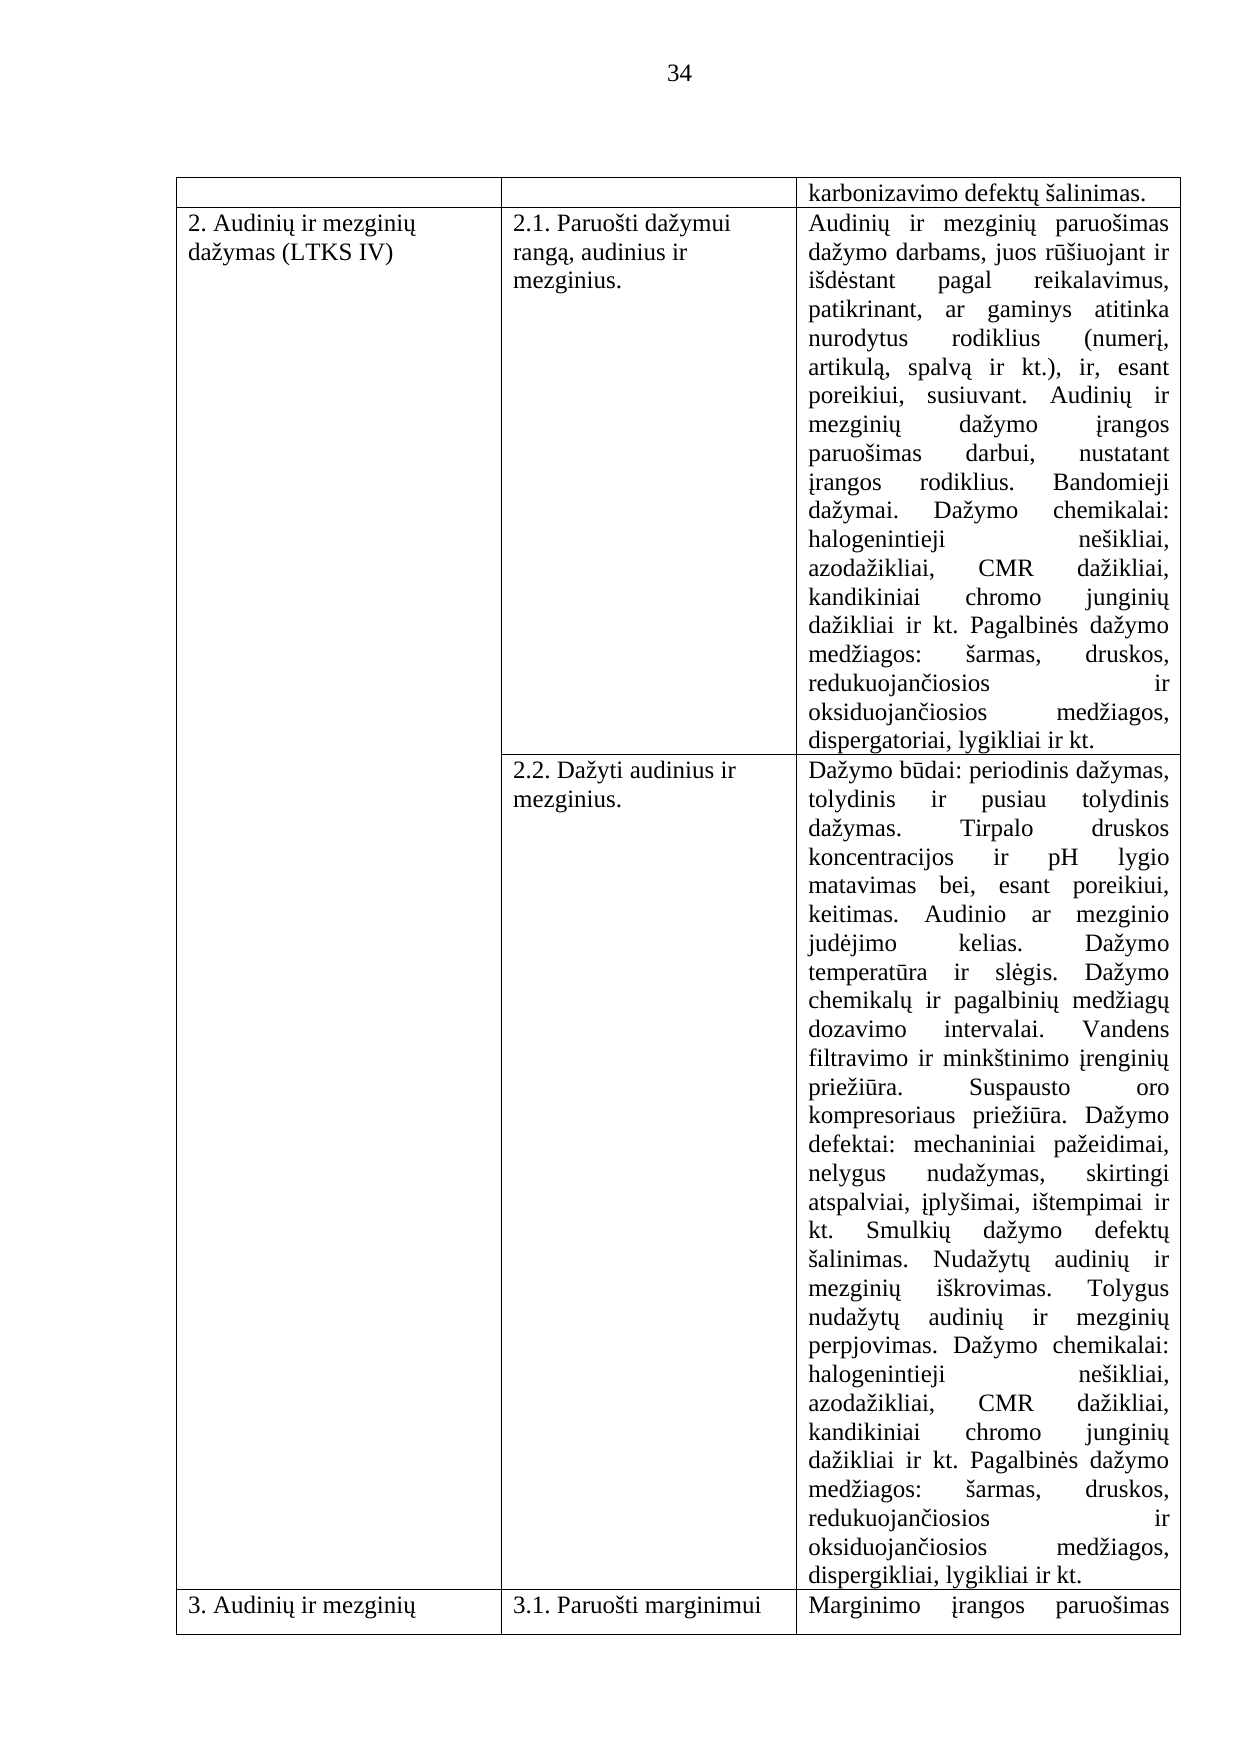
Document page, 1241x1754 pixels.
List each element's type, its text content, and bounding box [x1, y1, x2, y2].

table_cell 2. Audinių ir mezginių dažymas (LTKS IV) [177, 208, 501, 1589]
table_cell Marginimo įrangos paruošimas [797, 1590, 1180, 1634]
table_cell [502, 178, 796, 207]
table_cell 2.1. Paruošti dažymui rangą, audinius ir mezginius. [502, 208, 796, 754]
table_cell 2.2. Dažyti audinius ir mezginius. [502, 755, 796, 1589]
table_cell 3.1. Paruošti marginimui [502, 1590, 796, 1634]
table_cell 3. Audinių ir mezginių [177, 1590, 501, 1634]
table_cell Audinių ir mezginių paruošimas dažymo darbams, juos rūšiuojant ir išdėstant pagal reikalavimus, patikrinant, ar gaminys atitinka nurodytus rodiklius (numerį, artikulą, spalvą ir kt.), ir, esant poreikiui, susiuvant. Audinių ir mezginių dažymo įrangos paruošimas darbui, nustatant įrangos rodiklius. Bandomieji dažymai. Dažymo chemikalai: halogenintieji nešikliai, azodažikliai, CMR dažikliai, kandikiniai chromo junginių dažikliai ir kt. Pagalbinės dažymo medžiagos: šarmas, druskos, redukuojančiosios ir oksiduojančiosios medžiagos, dispergatoriai, lygikliai ir kt. [797, 208, 1180, 754]
table_cell Dažymo būdai: periodinis dažymas, tolydinis ir pusiau tolydinis dažymas. Tirpalo druskos koncentracijos ir pH lygio matavimas bei, esant poreikiui, keitimas. Audinio ar mezginio judėjimo kelias. Dažymo temperatūra ir slėgis. Dažymo chemikalų ir pagalbinių medžiagų dozavimo intervalai. Vandens filtravimo ir minkštinimo įrenginių priežiūra. Suspausto oro kompresoriaus priežiūra. Dažymo defektai: mechaniniai pažeidimai, nelygus nudažymas, skirtingi atspalviai, įplyšimai, ištempimai ir kt. Smulkių dažymo defektų šalinimas. Nudažytų audinių ir mezginių iškrovimas. Tolygus nudažytų audinių ir mezginių perpjovimas. Dažymo chemikalai: halogenintieji nešikliai, azodažikliai, CMR dažikliai, kandikiniai chromo junginių dažikliai ir kt. Pagalbinės dažymo medžiagos: šarmas, druskos, redukuojančiosios ir oksiduojančiosios medžiagos, dispergikliai, lygikliai ir kt. [797, 755, 1180, 1589]
table_cell [177, 178, 501, 207]
table_cell karbonizavimo defektų šalinimas. [797, 178, 1180, 207]
